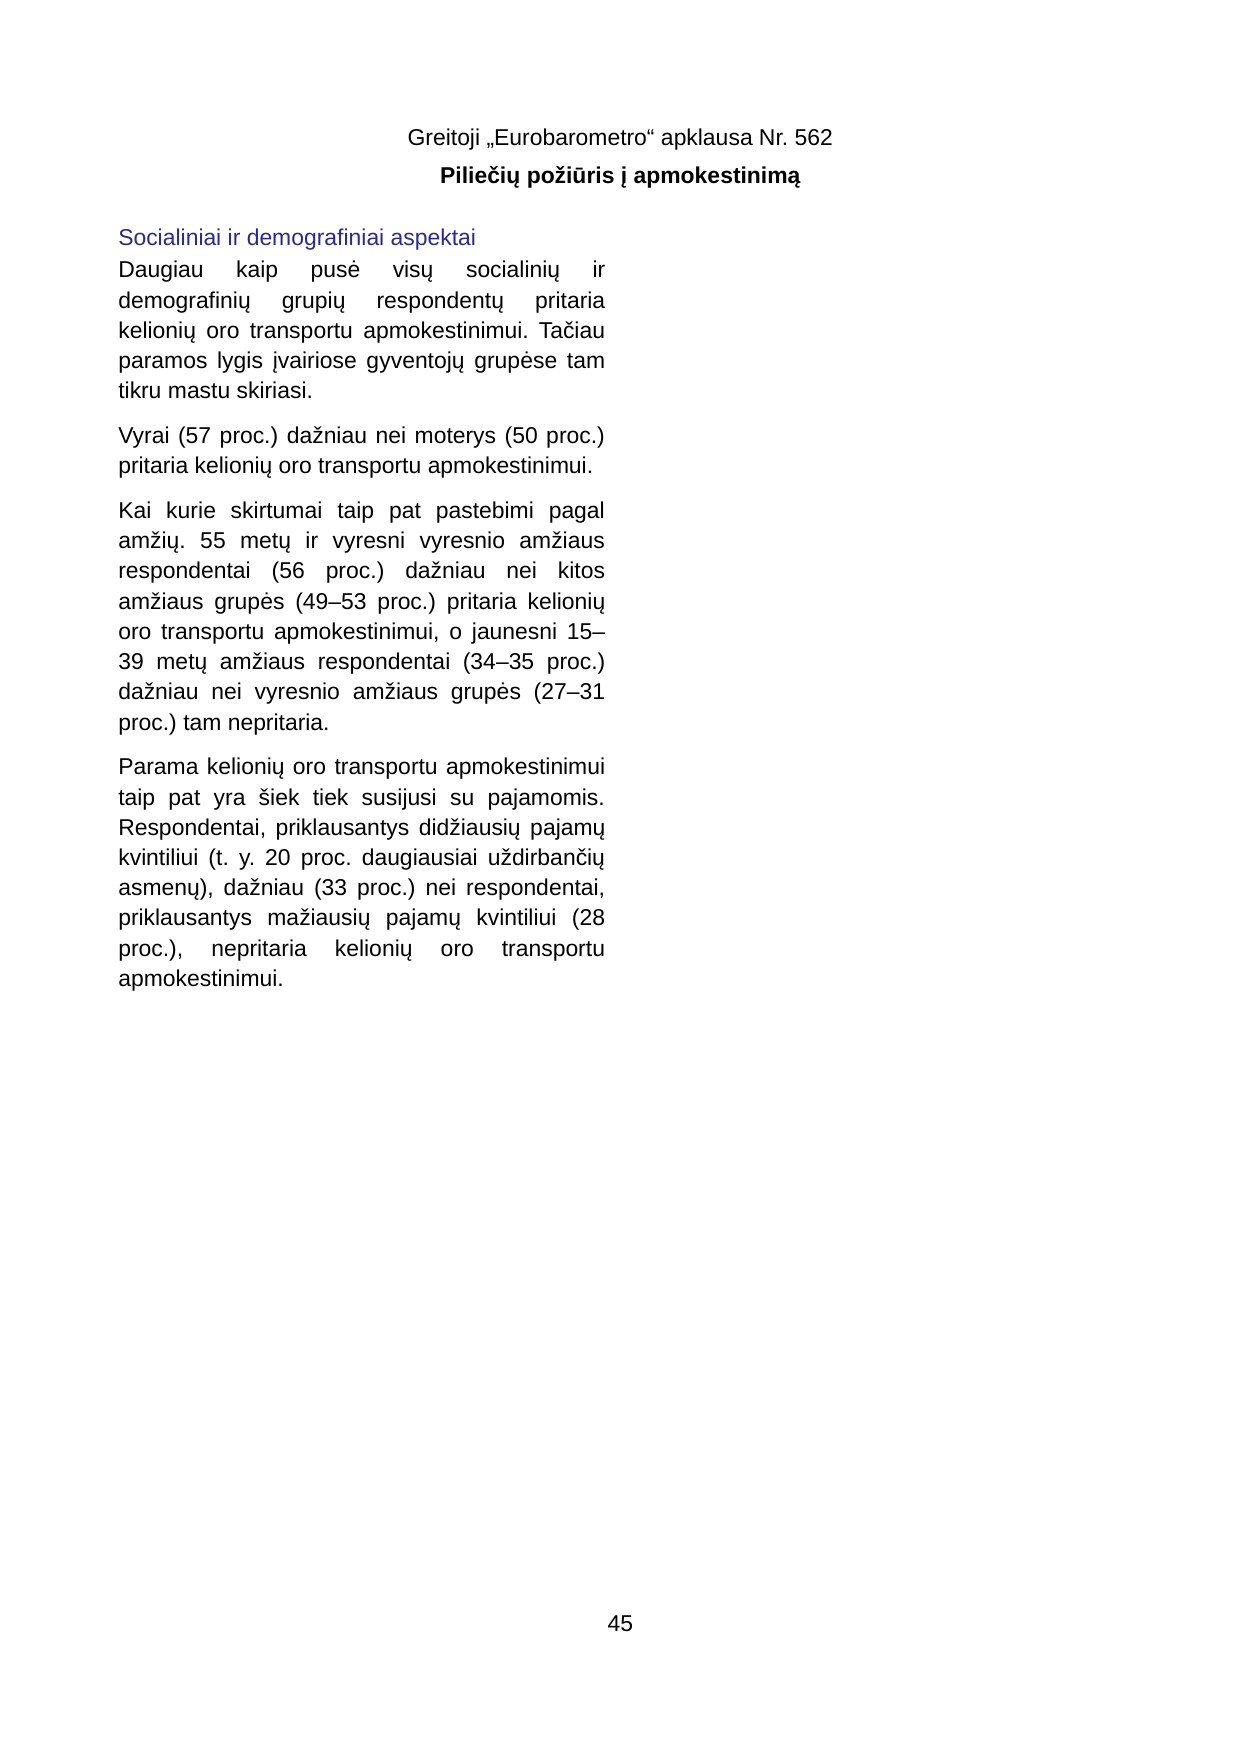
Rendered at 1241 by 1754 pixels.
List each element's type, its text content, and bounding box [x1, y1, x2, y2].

text Parama kelionių oro transportu apmokestinimui taip pat yra šiek tiek susijusi su pajamomis. Respondentai, priklausantys didžiausių pajamų kvintiliui (t. y. 20 proc. daugiausiai uždirbančių asmenų), dažniau (33 proc.) nei respondentai, priklausantys mažiausių pajamų kvintiliui (28 proc.), nepritaria kelionių oro transportu apmokestinimui. [118, 753, 605, 991]
text Daugiau kaip pusė visų socialinių ir demografinių grupių respondentų pritaria kelionių oro transportu apmokestinimui. Tačiau paramos lygis įvairiose gyventojų grupėse tam tikru mastu skiriasi. [118, 256, 605, 403]
text Socialiniai ir demografiniai aspektai [118, 224, 605, 250]
text Kai kurie skirtumai taip pat pastebimi pagal amžių. 55 metų ir vyresni vyresnio amžiaus respondentai (56 proc.) dažniau nei kitos amžiaus grupės (49–53 proc.) pritaria kelionių oro transportu apmokestinimui, o jaunesni 15–39 metų amžiaus respondentai (34–35 proc.) dažniau nei vyresnio amžiaus grupės (27–31 proc.) tam nepritaria. [118, 497, 605, 735]
text Vyrai (57 proc.) dažniau nei moterys (50 proc.) pritaria kelionių oro transportu apmokestinimui. [118, 422, 605, 478]
